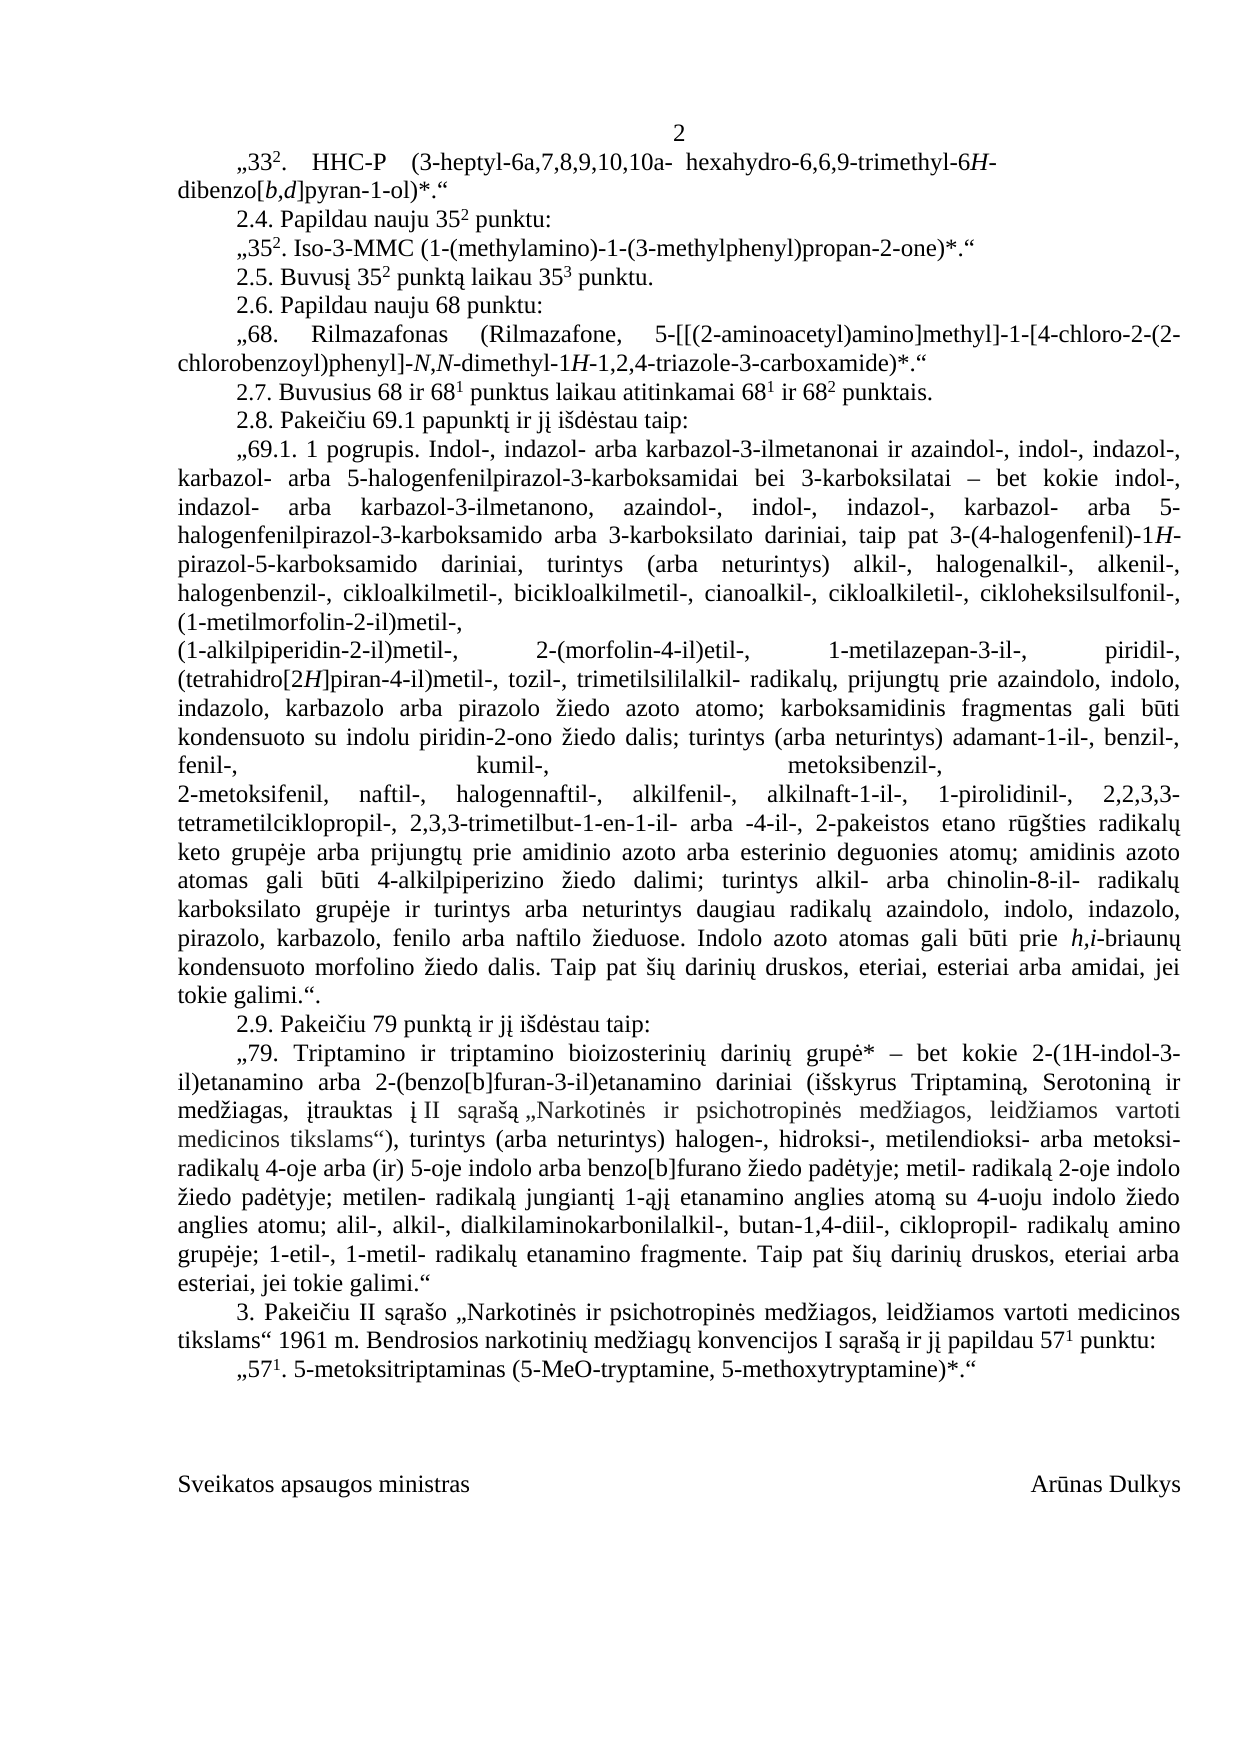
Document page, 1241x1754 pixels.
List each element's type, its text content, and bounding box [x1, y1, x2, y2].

text Sveikatos apsaugos ministras Arūnas Dulkys [177, 1469, 1181, 1498]
text 2.6. Papildau nauju 68 punktu: [177, 291, 1181, 319]
text 2.5. Buvusį 352 punktą laikau 353 punktu. [177, 262, 1181, 291]
text „352. Iso-3-MMC (1-(methylamino)-1-(3-methylphenyl)propan-2-one)*.“ [177, 233, 1181, 262]
text 2.8. Pakeičiu 69.1 papunktį ir jį išdėstau taip: [177, 406, 1181, 434]
text 2.4. Papildau nauju 352 punktu: [177, 204, 1181, 233]
text 2.7. Buvusius 68 ir 681 punktus laikau atitinkamai 681 ir 682 punktais. [177, 377, 1181, 406]
text „79. Triptamino ir triptamino bioizosterinių darinių grupė* – bet kokie 2-(1H-indol-3-il)etanamino arba 2-(benzo[b]furan-3-il)etanamino dariniai (išskyrus Triptaminą, Serotoniną ir medžiagas, įtrauktas į II sąrašą „Narkotinės ir psichotropinės medžiagos, leidžiamos vartoti medicinos tikslams“), turintys (arba neturintys) halogen-, hidroksi-, metilendioksi- arba metoksi- radikalų 4-oje arba (ir) 5-oje indolo arba benzo[b]furano žiedo padėtyje; metil- radikalą 2-oje indolo žiedo padėtyje; metilen- radikalą jungiantį 1-ąjį etanamino anglies atomą su 4-uoju indolo žiedo anglies atomu; alil-, alkil-, dialkilaminokarbonilalkil-, butan-1,4-diil-, ciklopropil- radikalų amino grupėje; 1-etil-, 1-metil- radikalų etanamino fragmente. Taip pat šių darinių druskos, eteriai arba esteriai, jei tokie galimi.“ [177, 1038, 1181, 1297]
text „69.1. 1 pogrupis. Indol-, indazol- arba karbazol-3-ilmetanonai ir azaindol-, indol-, indazol-, karbazol- arba 5-halogenfenilpirazol-3-karboksamidai bei 3-karboksilatai – bet kokie indol-, indazol- arba karbazol-3-ilmetanono, azaindol-, indol-, indazol-, karbazol- arba 5-halogenfenilpirazol-3-karboksamido arba 3-karboksilato dariniai, taip pat 3-(4-halogenfenil)-1H-pirazol-5-karboksamido dariniai, turintys (arba neturintys) alkil-, halogenalkil-, alkenil-, halogenbenzil-, cikloalkilmetil-, bicikloalkilmetil-, cianoalkil-, cikloalkiletil-, cikloheksilsulfonil-, (1-metilmorfolin-2-il)metil-, (1-alkilpiperidin-2-il)metil-, 2-(morfolin-4-il)etil-, 1-metilazepan-3-il-, piridil-, (tetrahidro[2H]piran-4-il)metil-, tozil-, trimetilsililalkil- radikalų, prijungtų prie azaindolo, indolo, indazolo, karbazolo arba pirazolo žiedo azoto atomo; karboksamidinis fragmentas gali būti kondensuoto su indolu piridin-2-ono žiedo dalis; turintys (arba neturintys) adamant-1-il-, benzil-, fenil-, kumil-, metoksibenzil-, 2-metoksifenil, naftil-, halogennaftil-, alkilfenil-, alkilnaft-1-il-, 1-pirolidinil-, 2,2,3,3-tetrametilciklopropil-, 2,3,3-trimetilbut-1-en-1-il- arba -4-il-, 2-pakeistos etano rūgšties radikalų keto grupėje arba prijungtų prie amidinio azoto arba esterinio deguonies atomų; amidinis azoto atomas gali būti 4-alkilpiperizino žiedo dalimi; turintys alkil- arba chinolin-8-il- radikalų karboksilato grupėje ir turintys arba neturintys daugiau radikalų azaindolo, indolo, indazolo, pirazolo, karbazolo, fenilo arba naftilo žieduose. Indolo azoto atomas gali būti prie h,i-briaunų kondensuoto morfolino žiedo dalis. Taip pat šių darinių druskos, eteriai, esteriai arba amidai, jei tokie galimi.“. [177, 434, 1181, 1009]
text 2.9. Pakeičiu 79 punktą ir jį išdėstau taip: [177, 1009, 1181, 1038]
text „68. Rilmazafonas (Rilmazafone, 5-[[(2-aminoacetyl)amino]methyl]-1-[4-chloro-2-(2-chlorobenzoyl)phenyl]-N,N-dimethyl-1H-1,2,4-triazole-3-carboxamide)*.“ [177, 319, 1181, 377]
text „571. 5-metoksitriptaminas (5-MeO-tryptamine, 5-methoxytryptamine)*.“ [177, 1354, 1181, 1383]
text „332. HHC-P (3-heptyl-6a,7,8,9,10,10a-hexahydro-6,6,9-trimethyl-6H-dibenzo[b,d]pyran-1-ol)*.“ [177, 147, 1181, 204]
text 3. Pakeičiu II sąrašo „Narkotinės ir psichotropinės medžiagos, leidžiamos vartoti medicinos tikslams“ 1961 m. Bendrosios narkotinių medžiagų konvencijos I sąrašą ir jį papildau 571 punktu: [177, 1297, 1181, 1354]
